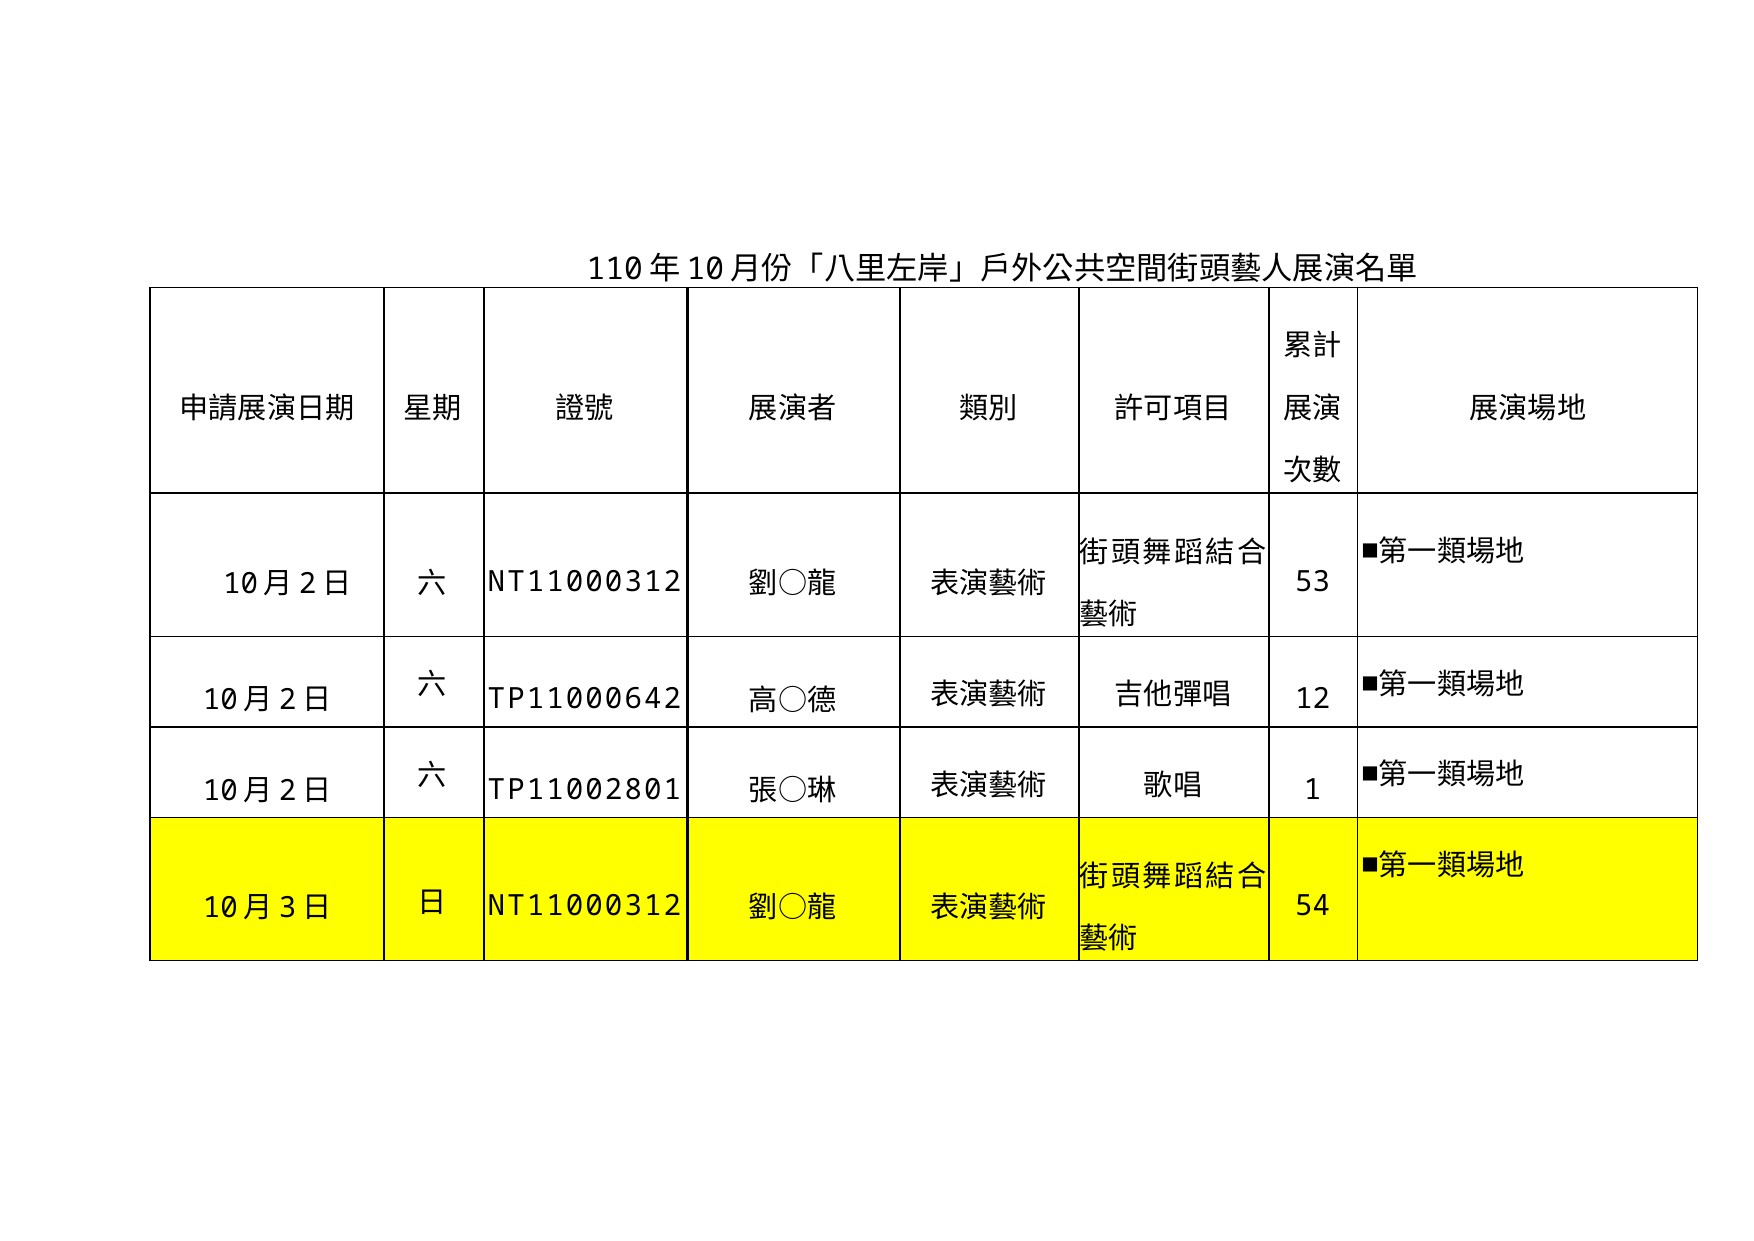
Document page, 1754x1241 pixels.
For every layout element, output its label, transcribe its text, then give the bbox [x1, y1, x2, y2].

table_header 累計展演次數 [1270, 288, 1357, 492]
table_header 證號 [485, 288, 686, 492]
table_cell 張○琳 [689, 728, 899, 817]
table_cell TP11000642 [485, 637, 686, 726]
table_cell 表演藝術 [901, 728, 1078, 817]
table_header 星期 [385, 288, 483, 492]
table_header 類別 [901, 288, 1078, 492]
table_cell 劉○龍 [689, 818, 899, 960]
table_cell 六 [385, 728, 483, 817]
table_cell 54 [1270, 818, 1357, 960]
table_cell 表演藝術 [901, 818, 1078, 960]
table_cell 表演藝術 [901, 494, 1078, 636]
table_cell NT11000312 [485, 818, 686, 960]
table_cell 1 [1270, 728, 1357, 817]
table_cell NT11000312 [485, 494, 686, 636]
text 110年10月份「八里左岸」戶外公共空間街頭藝人展演名單 [150, 224, 1604, 287]
table_header 展演者 [689, 288, 899, 492]
table_cell 歌唱 [1080, 728, 1268, 817]
table_cell 10月2日 [151, 728, 383, 817]
table_cell 街頭舞蹈結合藝術 [1080, 494, 1268, 636]
table_cell 10月2日 [151, 637, 383, 726]
table_cell 吉他彈唱 [1080, 637, 1268, 726]
table_cell 高○德 [689, 637, 899, 726]
table_cell ■第一類場地 [1358, 637, 1697, 726]
table_cell 10月2日 [151, 494, 383, 636]
table_cell 日 [385, 818, 483, 960]
table_header 許可項目 [1080, 288, 1268, 492]
table_cell ■第一類場地 [1358, 818, 1697, 960]
table_cell 六 [385, 637, 483, 726]
table_cell 53 [1270, 494, 1357, 636]
table_cell ■第一類場地 [1358, 494, 1697, 636]
table_header 展演場地 [1358, 288, 1697, 492]
table_cell 12 [1270, 637, 1357, 726]
table_cell 表演藝術 [901, 637, 1078, 726]
table_cell 劉○龍 [689, 494, 899, 636]
table_cell TP11002801 [485, 728, 686, 817]
table_cell 街頭舞蹈結合藝術 [1080, 818, 1268, 960]
table_header 申請展演日期 [151, 288, 383, 492]
table_cell 10月3日 [151, 818, 383, 960]
table_cell 六 [385, 494, 483, 636]
table_cell ■第一類場地 [1358, 728, 1697, 817]
